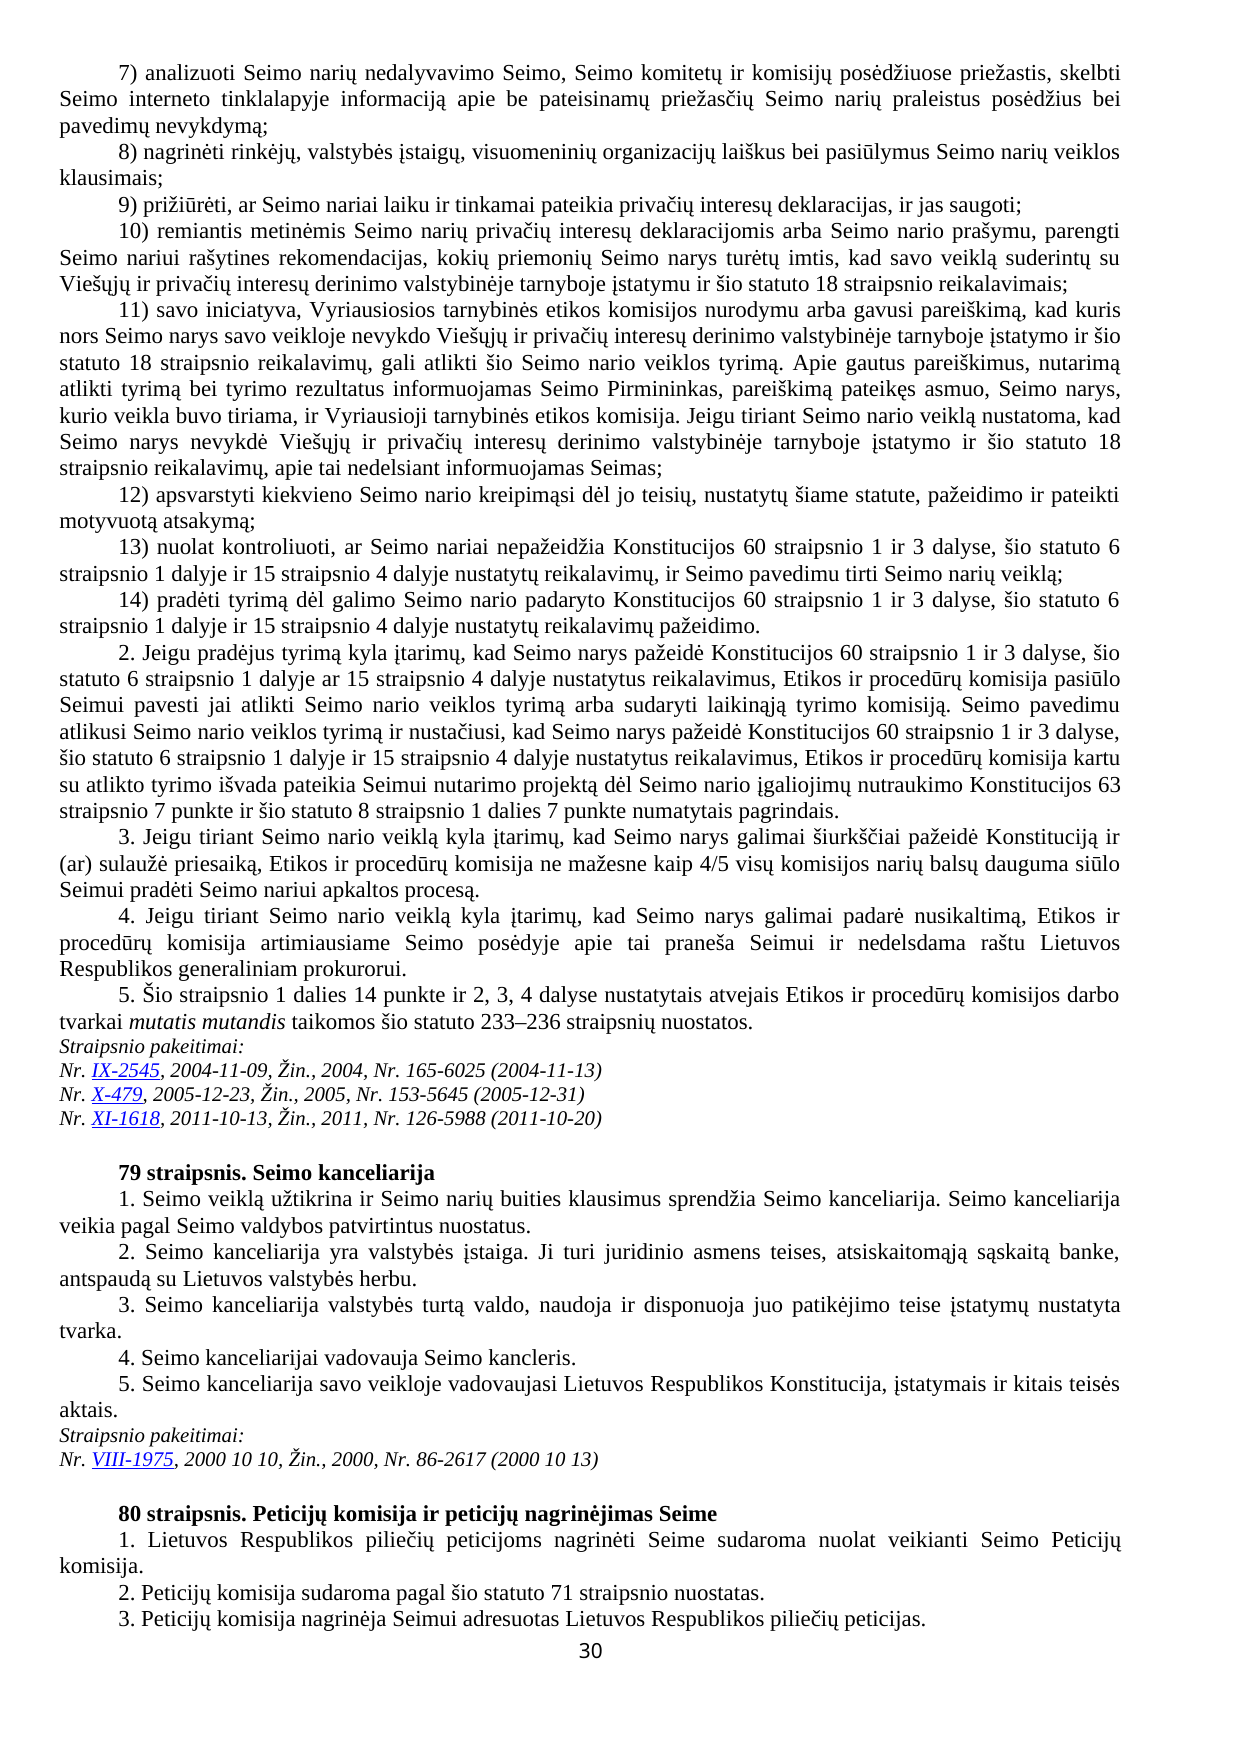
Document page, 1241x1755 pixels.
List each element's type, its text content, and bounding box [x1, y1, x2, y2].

text 10) remiantis metinėmis Seimo narių privačių interesų deklaracijomis arba Seimo nario prašymu, parengti Seimo nariui rašytines rekomendacijas, kokių priemonių Seimo narys turėtų imtis, kad savo veiklą suderintų su Viešųjų ir privačių interesų derinimo valstybinėje tarnyboje įstatymu ir šio statuto 18 straipsnio reikalavimais; [59, 217, 1122, 296]
text 13) nuolat kontroliuoti, ar Seimo nariai nepažeidžia Konstitucijos 60 straipsnio 1 ir 3 dalyse, šio statuto 6 straipsnio 1 dalyje ir 15 straipsnio 4 dalyje nustatytų reikalavimų, ir Seimo pavedimu tirti Seimo narių veiklą; [59, 533, 1122, 586]
text Straipsnio pakeitimai: [59, 1423, 1122, 1447]
text 8) nagrinėti rinkėjų, valstybės įstaigų, visuomeninių organizacijų laiškus bei pasiūlymus Seimo narių veiklos klausimais; [59, 138, 1122, 191]
text 1. Lietuvos Respublikos piliečių peticijoms nagrinėti Seime sudaroma nuolat veikianti Seimo Peticijų komisija. [59, 1526, 1122, 1579]
text Straipsnio pakeitimai: [59, 1034, 1122, 1058]
text Nr. VIII-1975, 2000 10 10, Žin., 2000, Nr. 86-2617 (2000 10 13) [59, 1447, 1122, 1471]
text 3. Seimo kanceliarija valstybės turtą valdo, naudoja ir disponuoja juo patikėjimo teise įstatymų nustatyta tvarka. [59, 1291, 1122, 1344]
text 4. Seimo kanceliarijai vadovauja Seimo kancleris. [59, 1344, 1122, 1370]
text 4. Jeigu tiriant Seimo nario veiklą kyla įtarimų, kad Seimo narys galimai padarė nusikaltimą, Etikos ir procedūrų komisija artimiausiame Seimo posėdyje apie tai praneša Seimui ir nedelsdama raštu Lietuvos Respublikos generaliniam prokurorui. [59, 902, 1122, 981]
text 2. Jeigu pradėjus tyrimą kyla įtarimų, kad Seimo narys pažeidė Konstitucijos 60 straipsnio 1 ir 3 dalyse, šio statuto 6 straipsnio 1 dalyje ar 15 straipsnio 4 dalyje nustatytus reikalavimus, Etikos ir procedūrų komisija pasiūlo Seimui pavesti jai atlikti Seimo nario veiklos tyrimą arba sudaryti laikinąją tyrimo komisiją. Seimo pavedimu atlikusi Seimo nario veiklos tyrimą ir nustačiusi, kad Seimo narys pažeidė Konstitucijos 60 straipsnio 1 ir 3 dalyse, šio statuto 6 straipsnio 1 dalyje ir 15 straipsnio 4 dalyje nustatytus reikalavimus, Etikos ir procedūrų komisija kartu su atlikto tyrimo išvada pateikia Seimui nutarimo projektą dėl Seimo nario įgaliojimų nutraukimo Konstitucijos 63 straipsnio 7 punkte ir šio statuto 8 straipsnio 1 dalies 7 punkte numatytais pagrindais. [59, 639, 1122, 823]
text Nr. IX-2545, 2004-11-09, Žin., 2004, Nr. 165-6025 (2004-11-13) [59, 1058, 1122, 1082]
text 12) apsvarstyti kiekvieno Seimo nario kreipimąsi dėl jo teisių, nustatytų šiame statute, pažeidimo ir pateikti motyvuotą atsakymą; [59, 481, 1122, 533]
text 2. Seimo kanceliarija yra valstybės įstaiga. Ji turi juridinio asmens teises, atsiskaitomąją sąskaitą banke, antspaudą su Lietuvos valstybės herbu. [59, 1238, 1122, 1291]
text 2. Peticijų komisija sudaroma pagal šio statuto 71 straipsnio nuostatas. [59, 1579, 1122, 1605]
text 7) analizuoti Seimo narių nedalyvavimo Seimo, Seimo komitetų ir komisijų posėdžiuose priežastis, skelbti Seimo interneto tinklalapyje informaciją apie be pateisinamų priežasčių Seimo narių praleistus posėdžius bei pavedimų nevykdymą; [59, 59, 1122, 138]
text 14) pradėti tyrimą dėl galimo Seimo nario padaryto Konstitucijos 60 straipsnio 1 ir 3 dalyse, šio statuto 6 straipsnio 1 dalyje ir 15 straipsnio 4 dalyje nustatytų reikalavimų pažeidimo. [59, 586, 1122, 639]
text 3. Peticijų komisija nagrinėja Seimui adresuotas Lietuvos Respublikos piliečių peticijas. [59, 1605, 1122, 1631]
text 5. Seimo kanceliarija savo veikloje vadovaujasi Lietuvos Respublikos Konstitucija, įstatymais ir kitais teisės aktais. [59, 1370, 1122, 1423]
text 3. Jeigu tiriant Seimo nario veiklą kyla įtarimų, kad Seimo narys galimai šiurkščiai pažeidė Konstituciją ir (ar) sulaužė priesaiką, Etikos ir procedūrų komisija ne mažesne kaip 4/5 visų komisijos narių balsų dauguma siūlo Seimui pradėti Seimo nariui apkaltos procesą. [59, 823, 1122, 902]
text 1. Seimo veiklą užtikrina ir Seimo narių buities klausimus sprendžia Seimo kanceliarija. Seimo kanceliarija veikia pagal Seimo valdybos patvirtintus nuostatus. [59, 1186, 1122, 1238]
text 5. Šio straipsnio 1 dalies 14 punkte ir 2, 3, 4 dalyse nustatytais atvejais Etikos ir procedūrų komisijos darbo tvarkai mutatis mutandis taikomos šio statuto 233–236 straipsnių nuostatos. [59, 981, 1122, 1034]
text 79 straipsnis. Seimo kanceliarija [59, 1159, 1122, 1186]
text 80 straipsnis. Peticijų komisija ir peticijų nagrinėjimas Seime [59, 1499, 1122, 1526]
text Nr. X-479, 2005-12-23, Žin., 2005, Nr. 153-5645 (2005-12-31) [59, 1082, 1122, 1106]
text 9) prižiūrėti, ar Seimo nariai laiku ir tinkamai pateikia privačių interesų deklaracijas, ir jas saugoti; [59, 191, 1122, 217]
text 11) savo iniciatyva, Vyriausiosios tarnybinės etikos komisijos nurodymu arba gavusi pareiškimą, kad kuris nors Seimo narys savo veikloje nevykdo Viešųjų ir privačių interesų derinimo valstybinėje tarnyboje įstatymo ir šio statuto 18 straipsnio reikalavimų, gali atlikti šio Seimo nario veiklos tyrimą. Apie gautus pareiškimus, nutarimą atlikti tyrimą bei tyrimo rezultatus informuojamas Seimo Pirmininkas, pareiškimą pateikęs asmuo, Seimo narys, kurio veikla buvo tiriama, ir Vyriausioji tarnybinės etikos komisija. Jeigu tiriant Seimo nario veiklą nustatoma, kad Seimo narys nevykdė Viešųjų ir privačių interesų derinimo valstybinėje tarnyboje įstatymo ir šio statuto 18 straipsnio reikalavimų, apie tai nedelsiant informuojamas Seimas; [59, 296, 1122, 481]
text Nr. XI-1618, 2011-10-13, Žin., 2011, Nr. 126-5988 (2011-10-20) [59, 1106, 1122, 1130]
